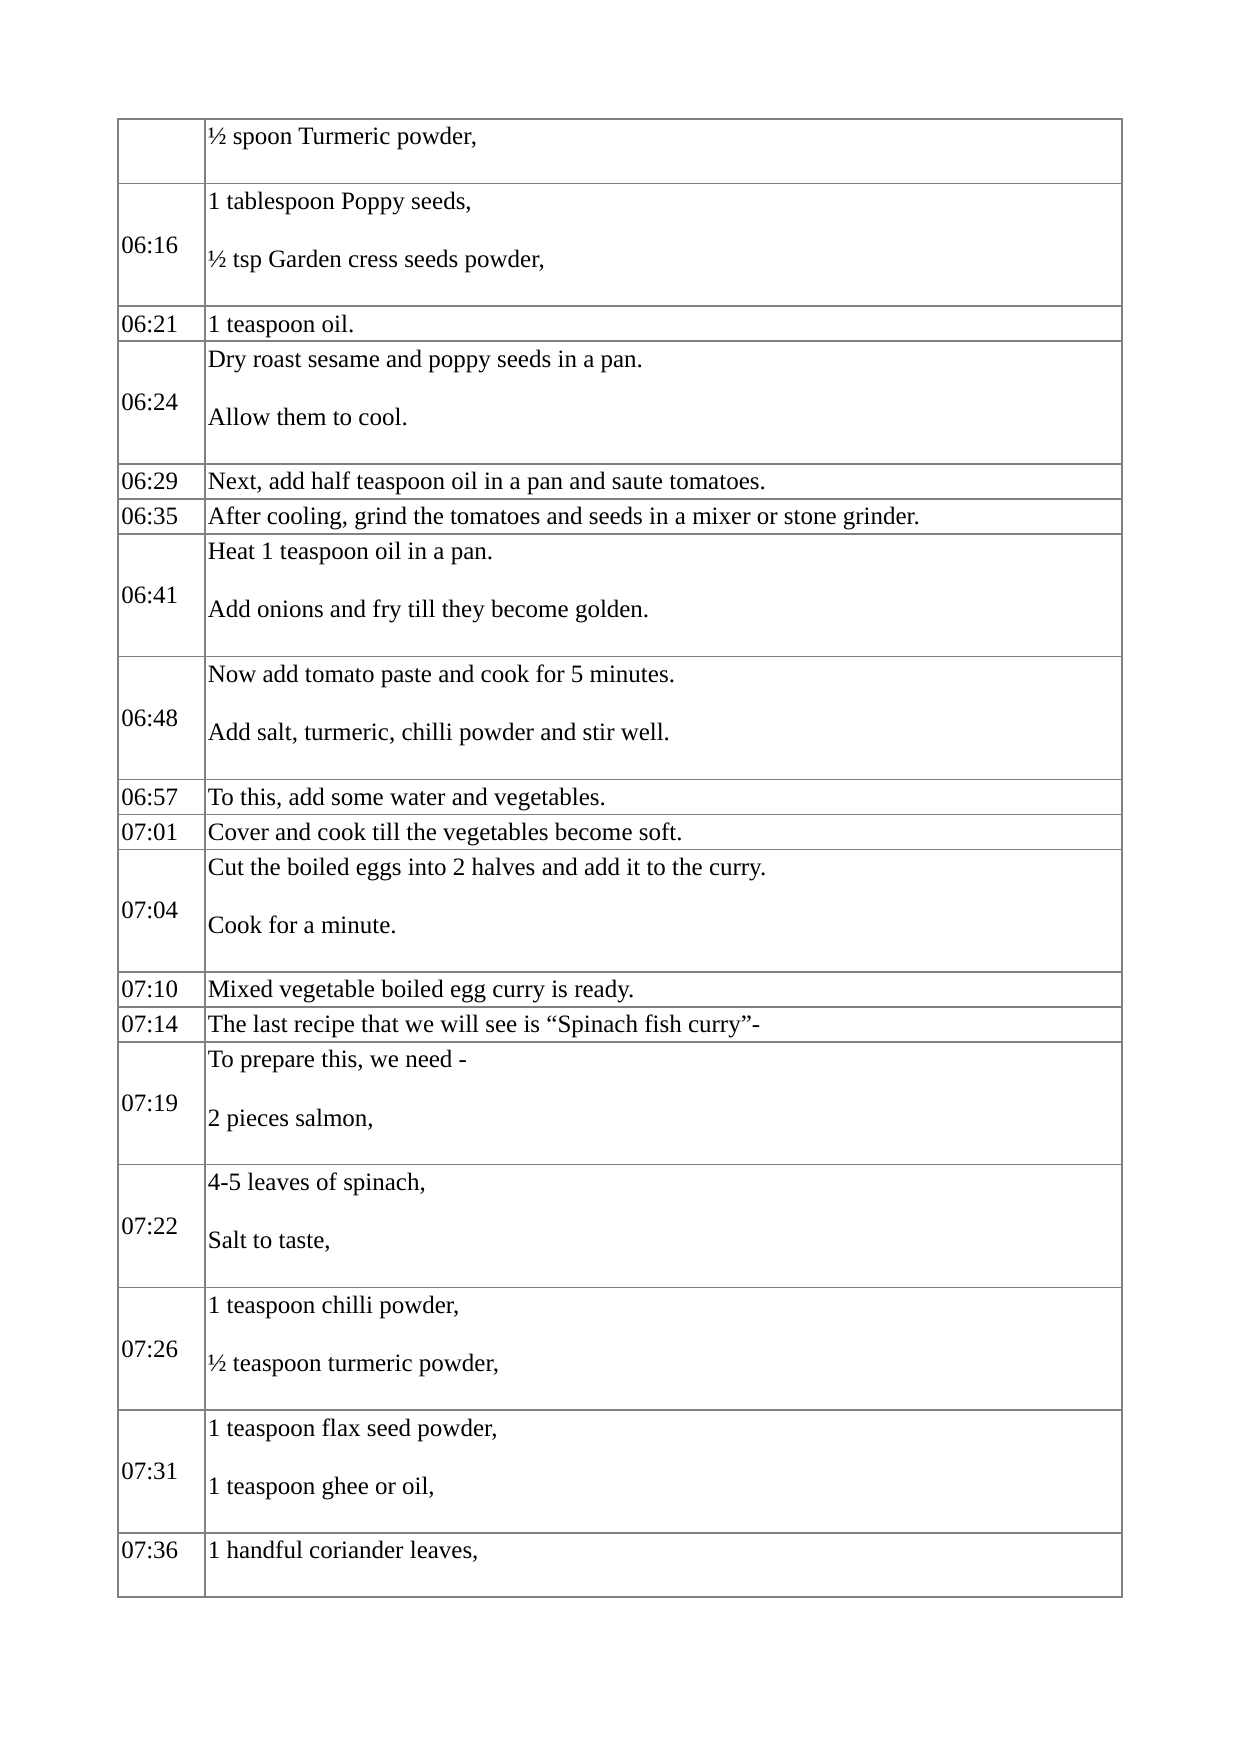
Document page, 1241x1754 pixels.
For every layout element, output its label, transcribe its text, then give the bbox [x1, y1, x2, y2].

table_cell 06:35 [119, 500, 204, 533]
table_cell 06:21 [119, 307, 204, 340]
table_cell 07:14 [119, 1008, 204, 1041]
table_cell 06:48 [119, 657, 204, 778]
table_cell 1 handful coriander leaves, [206, 1534, 1121, 1596]
table_cell Heat 1 teaspoon oil in a pan. Add onions and fry till they become golden. [206, 535, 1121, 656]
table_cell 06:16 [119, 184, 204, 305]
table_cell Dry roast sesame and poppy seeds in a pan. Allow them to cool. [206, 342, 1121, 463]
table_cell 06:24 [119, 342, 204, 463]
table_cell 06:29 [119, 465, 204, 498]
table_cell After cooling, grind the tomatoes and seeds in a mixer or stone grinder. [206, 500, 1121, 533]
table_cell 07:04 [119, 850, 204, 971]
table_cell 1 teaspoon chilli powder, ½ teaspoon turmeric powder, [206, 1288, 1121, 1409]
table_cell 1 teaspoon flax seed powder, 1 teaspoon ghee or oil, [206, 1411, 1121, 1532]
table_cell 07:10 [119, 973, 204, 1006]
table_cell Mixed vegetable boiled egg curry is ready. [206, 973, 1121, 1006]
table_cell ½ spoon Turmeric powder, [206, 120, 1121, 183]
table_cell 06:57 [119, 780, 204, 813]
table_cell 1 tablespoon Poppy seeds, ½ tsp Garden cress seeds powder, [206, 184, 1121, 305]
table_cell Cut the boiled eggs into 2 halves and add it to the curry. Cook for a minute. [206, 850, 1121, 971]
table_cell 07:31 [119, 1411, 204, 1532]
table_cell 07:26 [119, 1288, 204, 1409]
table_cell Next, add half teaspoon oil in a pan and saute tomatoes. [206, 465, 1121, 498]
table_cell Cover and cook till the vegetables become soft. [206, 815, 1121, 848]
table_cell 07:22 [119, 1165, 204, 1287]
table_cell 07:19 [119, 1043, 204, 1164]
table_cell 06:41 [119, 535, 204, 656]
table_cell 1 teaspoon oil. [206, 307, 1121, 340]
table_cell 4-5 leaves of spinach, Salt to taste, [206, 1165, 1121, 1287]
table_cell [119, 120, 204, 183]
table_cell Now add tomato paste and cook for 5 minutes. Add salt, turmeric, chilli powder and stir well. [206, 657, 1121, 778]
table_cell 07:36 [119, 1534, 204, 1596]
table_cell The last recipe that we will see is “Spinach fish curry”- [206, 1008, 1121, 1041]
table_cell To prepare this, we need - 2 pieces salmon, [206, 1043, 1121, 1164]
table_cell To this, add some water and vegetables. [206, 780, 1121, 813]
table_cell 07:01 [119, 815, 204, 848]
